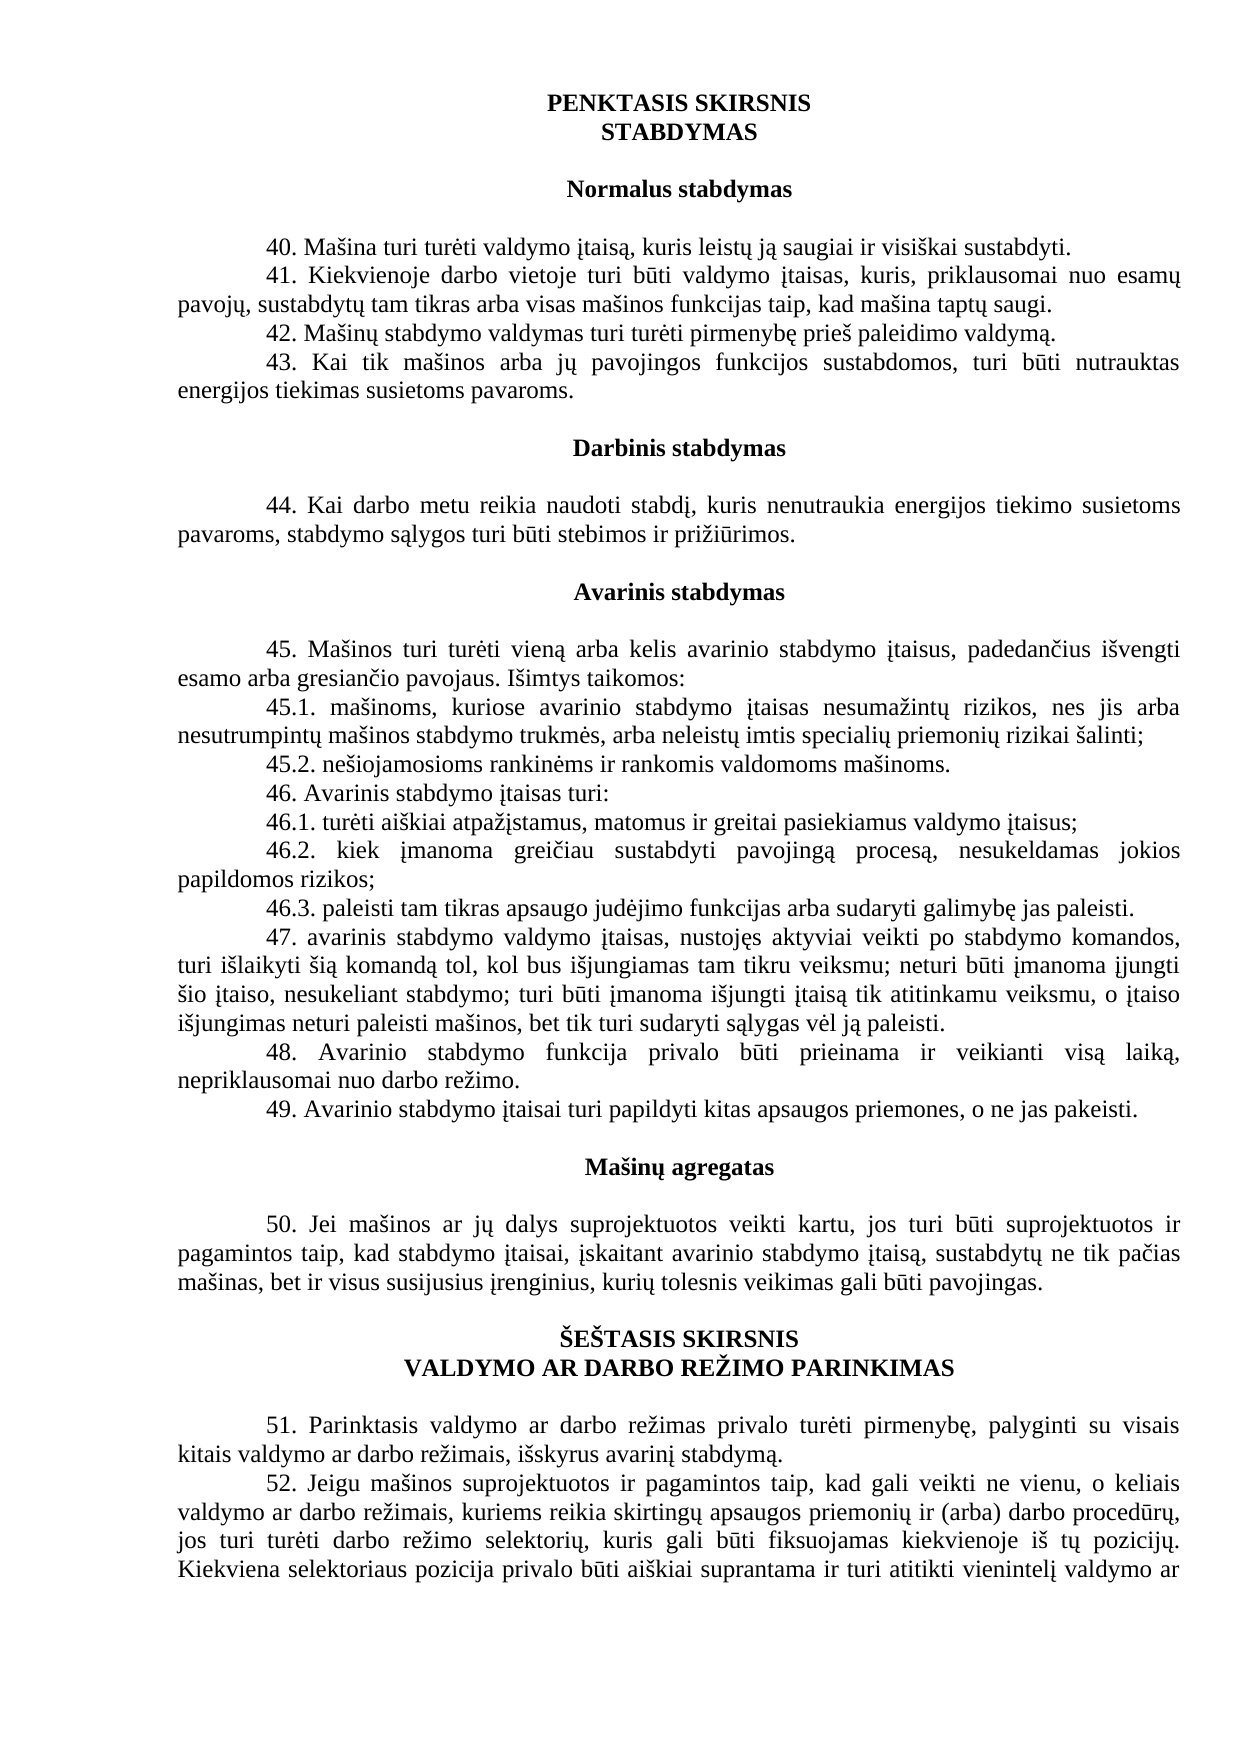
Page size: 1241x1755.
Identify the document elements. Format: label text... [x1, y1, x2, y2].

text 52. Jeigu mašinos suprojektuotos ir pagamintos taip, kad gali veikti ne vienu, o keliais valdymo ar darbo režimais, kuriems reikia skirtingų apsaugos priemonių ir (arba) darbo procedūrų, jos turi turėti darbo režimo selektorių, kuris gali būti fiksuojamas kiekvienoje iš tų pozicijų. Kiekviena selektoriaus pozicija privalo būti aiškiai suprantama ir turi atitikti vienintelį valdymo ar [177, 1468, 1181, 1583]
text 51. Parinktasis valdymo ar darbo režimas privalo turėti pirmenybę, palyginti su visais kitais valdymo ar darbo režimais, išskyrus avarinį stabdymą. [177, 1410, 1181, 1468]
text ŠEŠTASIS SKIRSNIS [177, 1324, 1181, 1353]
text 43. Kai tik mašinos arba jų pavojingos funkcijos sustabdomos, turi būti nutrauktas energijos tiekimas susietoms pavaroms. [177, 347, 1181, 404]
text VALDYMO AR DARBO REŽIMO PARINKIMAS [177, 1353, 1181, 1382]
text 49. Avarinio stabdymo įtaisai turi papildyti kitas apsaugos priemones, o ne jas pakeisti. [177, 1094, 1181, 1123]
text 46.3. paleisti tam tikras apsaugo judėjimo funkcijas arba sudaryti galimybę jas paleisti. [177, 893, 1181, 922]
text 44. Kai darbo metu reikia naudoti stabdį, kuris nenutraukia energijos tiekimo susietoms pavaroms, stabdymo sąlygos turi būti stebimos ir prižiūrimos. [177, 490, 1181, 548]
text 45.1. mašinoms, kuriose avarinio stabdymo įtaisas nesumažintų rizikos, nes jis arba nesutrumpintų mašinos stabdymo trukmės, arba neleistų imtis specialių priemonių rizikai šalinti; [177, 692, 1181, 749]
text 47. avarinis stabdymo valdymo įtaisas, nustojęs aktyviai veikti po stabdymo komandos, turi išlaikyti šią komandą tol, kol bus išjungiamas tam tikru veiksmu; neturi būti įmanoma įjungti šio įtaiso, nesukeliant stabdymo; turi būti įmanoma išjungti įtaisą tik atitinkamu veiksmu, o įtaiso išjungimas neturi paleisti mašinos, bet tik turi sudaryti sąlygas vėl ją paleisti. [177, 922, 1181, 1037]
text Avarinis stabdymas [177, 577, 1181, 605]
text 45. Mašinos turi turėti vieną arba kelis avarinio stabdymo įtaisus, padedančius išvengti esamo arba gresiančio pavojaus. Išimtys taikomos: [177, 634, 1181, 692]
text Mašinų agregatas [177, 1152, 1181, 1180]
text 40. Mašina turi turėti valdymo įtaisą, kuris leistų ją saugiai ir visiškai sustabdyti. [177, 232, 1181, 260]
text Darbinis stabdymas [177, 433, 1181, 462]
text 46.1. turėti aiškiai atpažįstamus, matomus ir greitai pasiekiamus valdymo įtaisus; [177, 807, 1181, 835]
text 46. Avarinis stabdymo įtaisas turi: [177, 778, 1181, 807]
text Normalus stabdymas [177, 174, 1181, 203]
text 46.2. kiek įmanoma greičiau sustabdyti pavojingą procesą, nesukeldamas jokios papildomos rizikos; [177, 835, 1181, 893]
text 45.2. nešiojamosioms rankinėms ir rankomis valdomoms mašinoms. [177, 749, 1181, 778]
text 42. Mašinų stabdymo valdymas turi turėti pirmenybę prieš paleidimo valdymą. [177, 318, 1181, 347]
text 50. Jei mašinos ar jų dalys suprojektuotos veikti kartu, jos turi būti suprojektuotos ir pagamintos taip, kad stabdymo įtaisai, įskaitant avarinio stabdymo įtaisą, sustabdytų ne tik pačias mašinas, bet ir visus susijusius įrenginius, kurių tolesnis veikimas gali būti pavojingas. [177, 1209, 1181, 1295]
text STABDYMAS [177, 117, 1181, 145]
text 48. Avarinio stabdymo funkcija privalo būti prieinama ir veikianti visą laiką, nepriklausomai nuo darbo režimo. [177, 1037, 1181, 1094]
text PENKTASIS SKIRSNIS [177, 88, 1181, 117]
text 41. Kiekvienoje darbo vietoje turi būti valdymo įtaisas, kuris, priklausomai nuo esamų pavojų, sustabdytų tam tikras arba visas mašinos funkcijas taip, kad mašina taptų saugi. [177, 260, 1181, 318]
